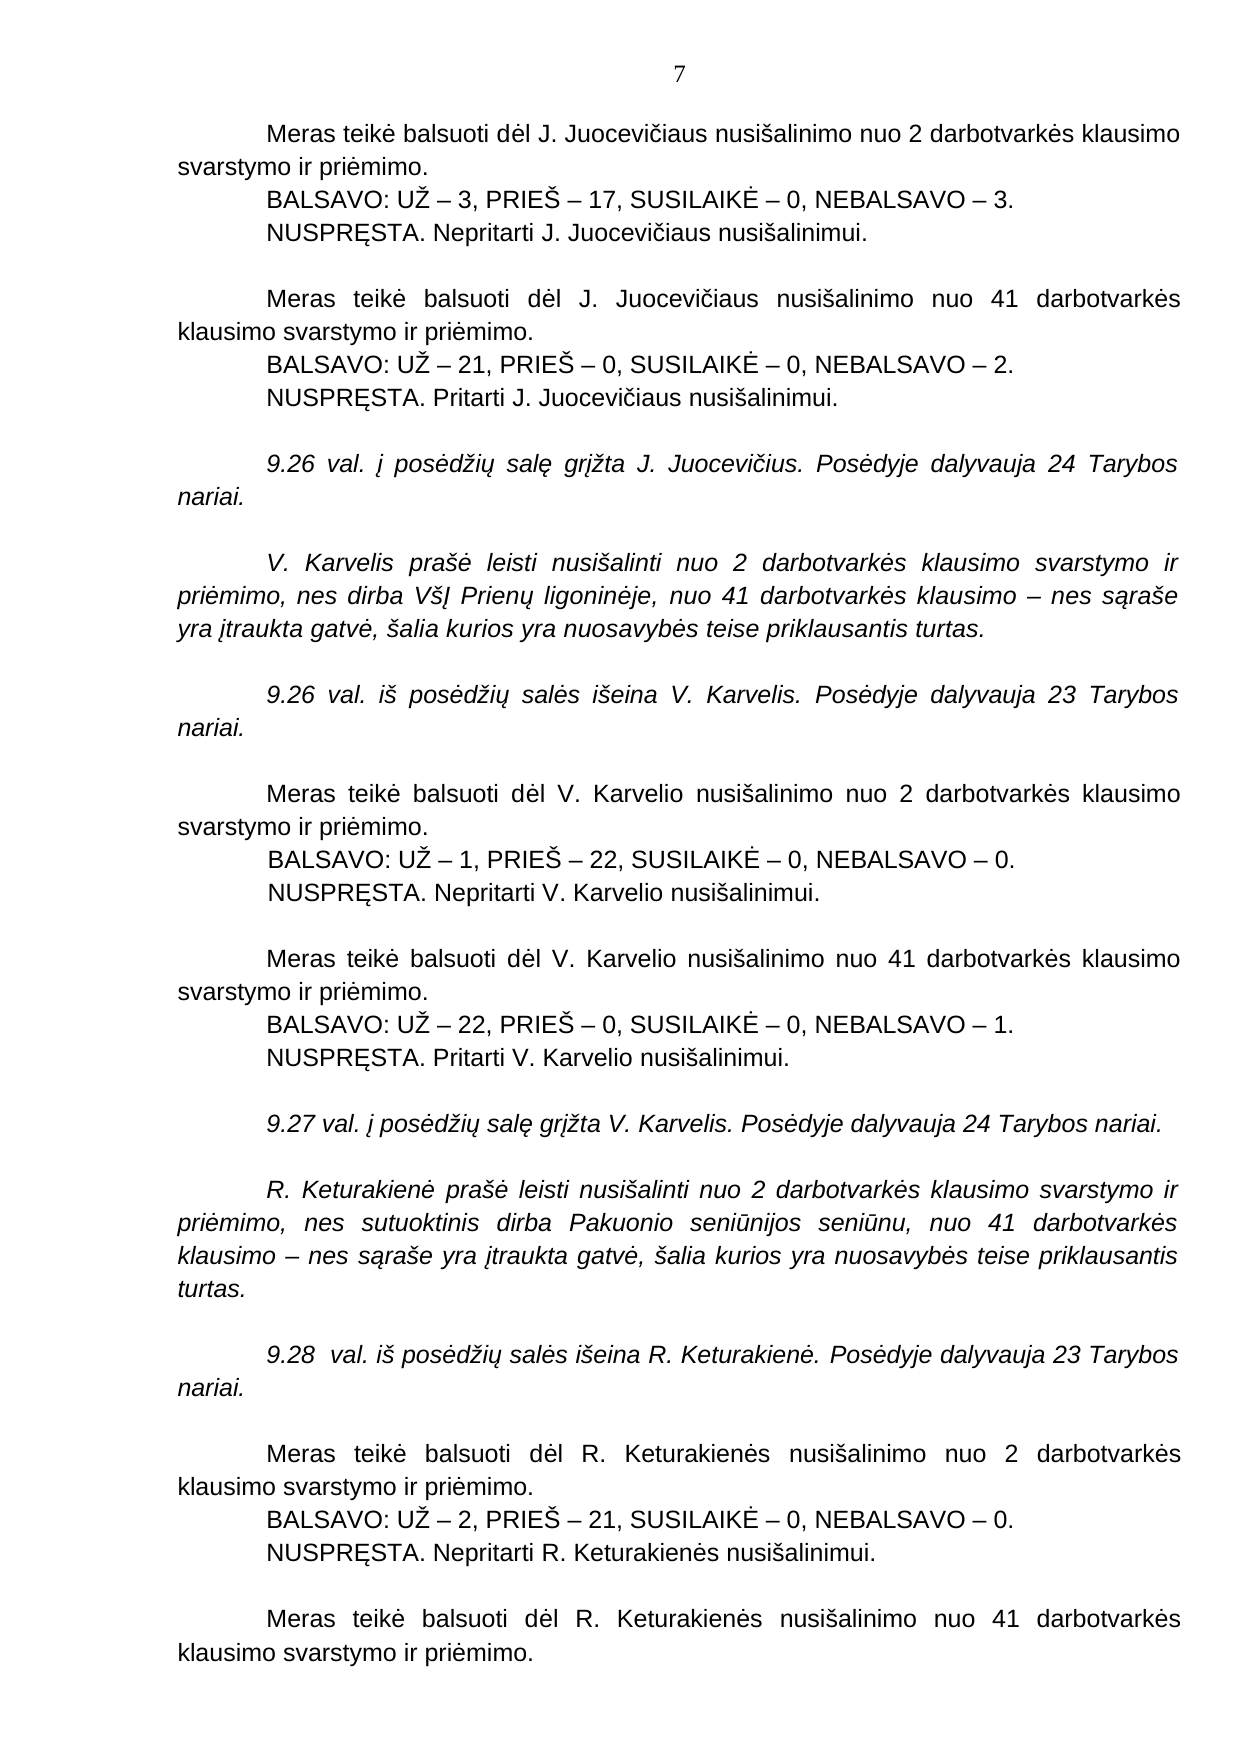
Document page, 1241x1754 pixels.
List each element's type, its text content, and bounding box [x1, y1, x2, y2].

text 9.27 val. į posėdžių salę grįžta V. Karvelis. Posėdyje dalyvauja 24 Tarybos nariai. [177, 1109, 1181, 1138]
text BALSAVO: UŽ – 22, PRIEŠ – 0, SUSILAIKĖ – 0, NEBALSAVO – 1. [177, 1010, 1181, 1039]
text Meras teikė balsuoti dėl J. Juocevičiaus nusišalinimo nuo 2 darbotvarkės klausimo svarstymo ir priėmimo. [177, 118, 1181, 180]
text Meras teikė balsuoti dėl J. Juocevičiaus nusišalinimo nuo 41 darbotvarkės klausimo svarstymo ir priėmimo. [177, 284, 1181, 345]
text NUSPRĘSTA. Pritarti V. Karvelio nusišalinimui. [177, 1043, 1181, 1072]
text Meras teikė balsuoti dėl R. Keturakienės nusišalinimo nuo 41 darbotvarkės klausimo svarstymo ir priėmimo. [177, 1604, 1181, 1666]
text BALSAVO: UŽ – 2, PRIEŠ – 21, SUSILAIKĖ – 0, NEBALSAVO – 0. [177, 1505, 1181, 1534]
text NUSPRĘSTA. Pritarti J. Juocevičiaus nusišalinimui. [177, 383, 1181, 411]
text Meras teikė balsuoti dėl V. Karvelio nusišalinimo nuo 2 darbotvarkės klausimo svarstymo ir priėmimo. [177, 779, 1181, 841]
text BALSAVO: UŽ – 3, PRIEŠ – 17, SUSILAIKĖ – 0, NEBALSAVO – 3. [177, 184, 1181, 213]
text 9.26 val. iš posėdžių salės išeina V. Karvelis. Posėdyje dalyvauja 23 Tarybos nariai. [177, 680, 1181, 742]
text Meras teikė balsuoti dėl V. Karvelio nusišalinimo nuo 41 darbotvarkės klausimo svarstymo ir priėmimo. [177, 944, 1181, 1006]
text NUSPRĘSTA. Nepritarti V. Karvelio nusišalinimui. [177, 878, 1181, 907]
text 9.26 val. į posėdžių salę grįžta J. Juocevičius. Posėdyje dalyvauja 24 Tarybos nariai. [177, 449, 1181, 511]
text NUSPRĘSTA. Nepritarti J. Juocevičiaus nusišalinimui. [177, 218, 1181, 246]
text BALSAVO: UŽ – 21, PRIEŠ – 0, SUSILAIKĖ – 0, NEBALSAVO – 2. [177, 350, 1181, 378]
text Meras teikė balsuoti dėl R. Keturakienės nusišalinimo nuo 2 darbotvarkės klausimo svarstymo ir priėmimo. [177, 1439, 1181, 1501]
text 9.28 val. iš posėdžių salės išeina R. Keturakienė. Posėdyje dalyvauja 23 Tarybos nariai. [177, 1340, 1181, 1402]
text NUSPRĘSTA. Nepritarti R. Keturakienės nusišalinimui. [177, 1538, 1181, 1567]
text R. Keturakienė prašė leisti nusišalinti nuo 2 darbotvarkės klausimo svarstymo ir priėmimo, nes sutuoktinis dirba Pakuonio seniūnijos seniūnu, nuo 41 darbotvarkės klausimo – nes sąraše yra įtraukta gatvė, šalia kurios yra nuosavybės teise priklausantis turtas. [177, 1175, 1181, 1303]
text V. Karvelis prašė leisti nusišalinti nuo 2 darbotvarkės klausimo svarstymo ir priėmimo, nes dirba VšĮ Prienų ligoninėje, nuo 41 darbotvarkės klausimo – nes sąraše yra įtraukta gatvė, šalia kurios yra nuosavybės teise priklausantis turtas. [177, 548, 1181, 643]
text BALSAVO: UŽ – 1, PRIEŠ – 22, SUSILAIKĖ – 0, NEBALSAVO – 0. [177, 845, 1181, 874]
